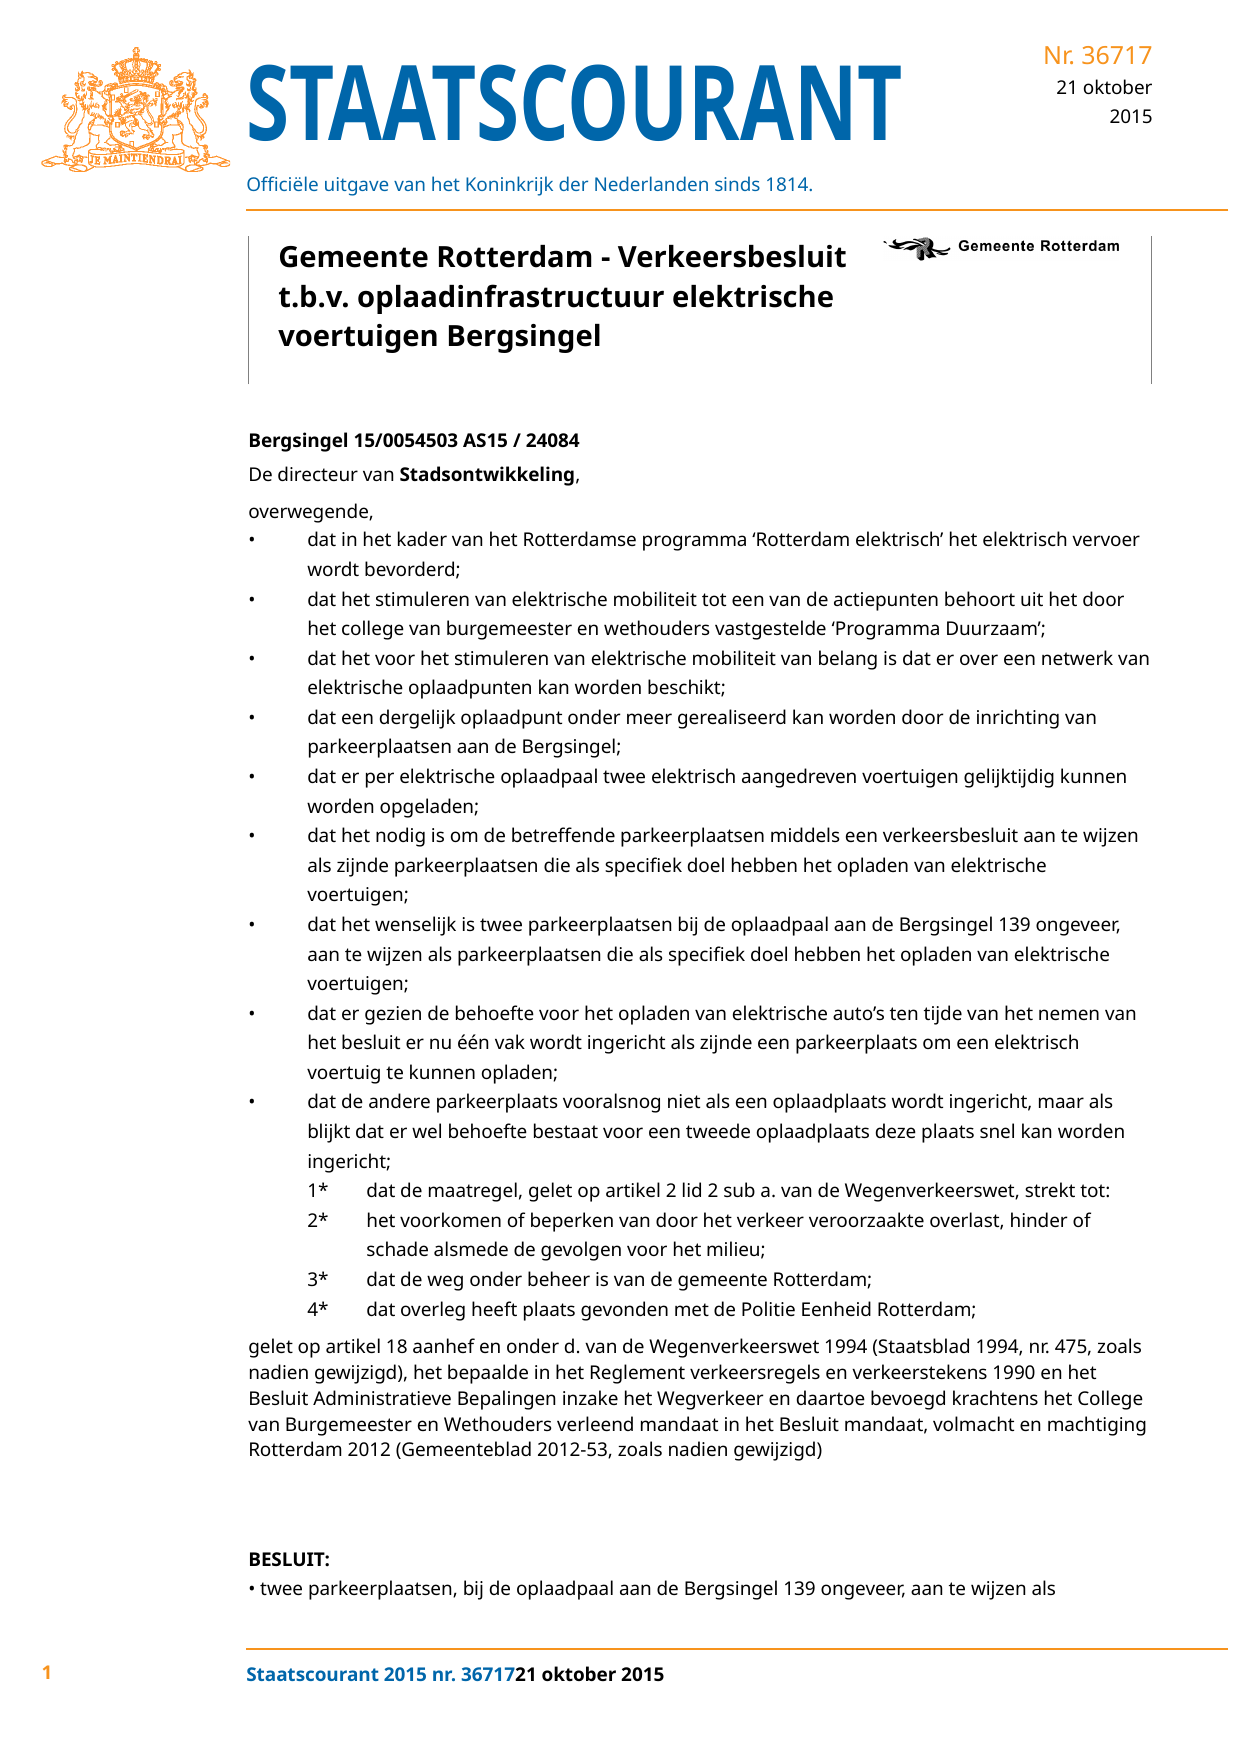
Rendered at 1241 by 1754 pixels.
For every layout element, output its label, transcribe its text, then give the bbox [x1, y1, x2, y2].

text • twee parkeerplaatsen, bij de oplaadpaal aan de Bergsingel 139 ongeveer, aan te wijzen als [248, 1576, 1152, 1601]
picture [41, 47, 231, 172]
text Bergsingel 15/0054503 AS15 / 24084 [248, 427, 1152, 453]
list dat het stimuleren van elektrische mobiliteit tot een van de actiepunten behoort uit het door het college van burgemeester en wethouders vastgestelde ‘Programma Duurzaam’; [248, 586, 1152, 641]
text overwegende, [248, 498, 1152, 524]
list dat de andere parkeerplaats vooralsnog niet als een oplaadplaats wordt ingericht, maar als blijkt dat er wel behoefte bestaat voor een tweede oplaadplaats deze plaats snel kan worden ingericht; [248, 1089, 1152, 1173]
list dat er per elektrische oplaadpaal twee elektrisch aangedreven voertuigen gelijktijdig kunnen worden opgeladen; [248, 763, 1152, 818]
picture [882, 236, 1119, 261]
table_header Gemeente Rotterdam - Verkeersbesluit t.b.v. oplaadinfrastructuur elektrische voertuigen Bergsingel [249, 236, 850, 384]
text gelet op artikel 18 aanhef en onder d. van de Wegenverkeerswet 1994 (Staatsblad 1994, nr. 475, zoals nadien gewijzigd), het bepaalde in het Reglement verkeersregels en verkeerstekens 1990 en het Besluit Administratieve Bepalingen inzake het Wegverkeer en daartoe bevoegd krachtens het College van Burgemeester en Wethouders verleend mandaat in het Besluit mandaat, volmacht en machtiging Rotterdam 2012 (Gemeenteblad 2012-53, zoals nadien gewijzigd) [248, 1334, 1152, 1462]
text BESLUIT: [248, 1546, 1152, 1572]
list dat overleg heeft plaats gevonden met de Politie Eenheid Rotterdam; [307, 1296, 1152, 1321]
text De directeur van Stadsontwikkeling, [248, 462, 1152, 487]
table_header [850, 236, 1151, 384]
list dat er gezien de behoefte voor het opladen van elektrische auto’s ten tijde van het nemen van het besluit er nu één vak wordt ingericht als zijnde een parkeerplaats om een elektrisch voertuig te kunnen opladen; [248, 1000, 1152, 1085]
list dat de maatregel, gelet op artikel 2 lid 2 sub a. van de Wegenverkeerswet, strekt tot: [307, 1177, 1152, 1203]
list het voorkomen of beperken van door het verkeer veroorzaakte overlast, hinder of schade alsmede de gevolgen voor het milieu; [307, 1207, 1152, 1262]
list dat de weg onder beheer is van de gemeente Rotterdam; [307, 1266, 1152, 1292]
list dat het nodig is om de betreffende parkeerplaatsen middels een verkeersbesluit aan te wijzen als zijnde parkeerplaatsen die als specifiek doel hebben het opladen van elektrische voertuigen; [248, 822, 1152, 907]
list dat in het kader van het Rotterdamse programma ‘Rotterdam elektrisch’ het elektrisch vervoer wordt bevorderd; [248, 527, 1152, 582]
list dat het wenselijk is twee parkeerplaatsen bij de oplaadpaal aan de Bergsingel 139 ongeveer, aan te wijzen als parkeerplaatsen die als specifiek doel hebben het opladen van elektrische voertuigen; [248, 911, 1152, 996]
list dat het voor het stimuleren van elektrische mobiliteit van belang is dat er over een netwerk van elektrische oplaadpunten kan worden beschikt; [248, 645, 1152, 700]
list dat een dergelijk oplaadpunt onder meer gerealiseerd kan worden door de inrichting van parkeerplaatsen aan de Bergsingel; [248, 704, 1152, 759]
